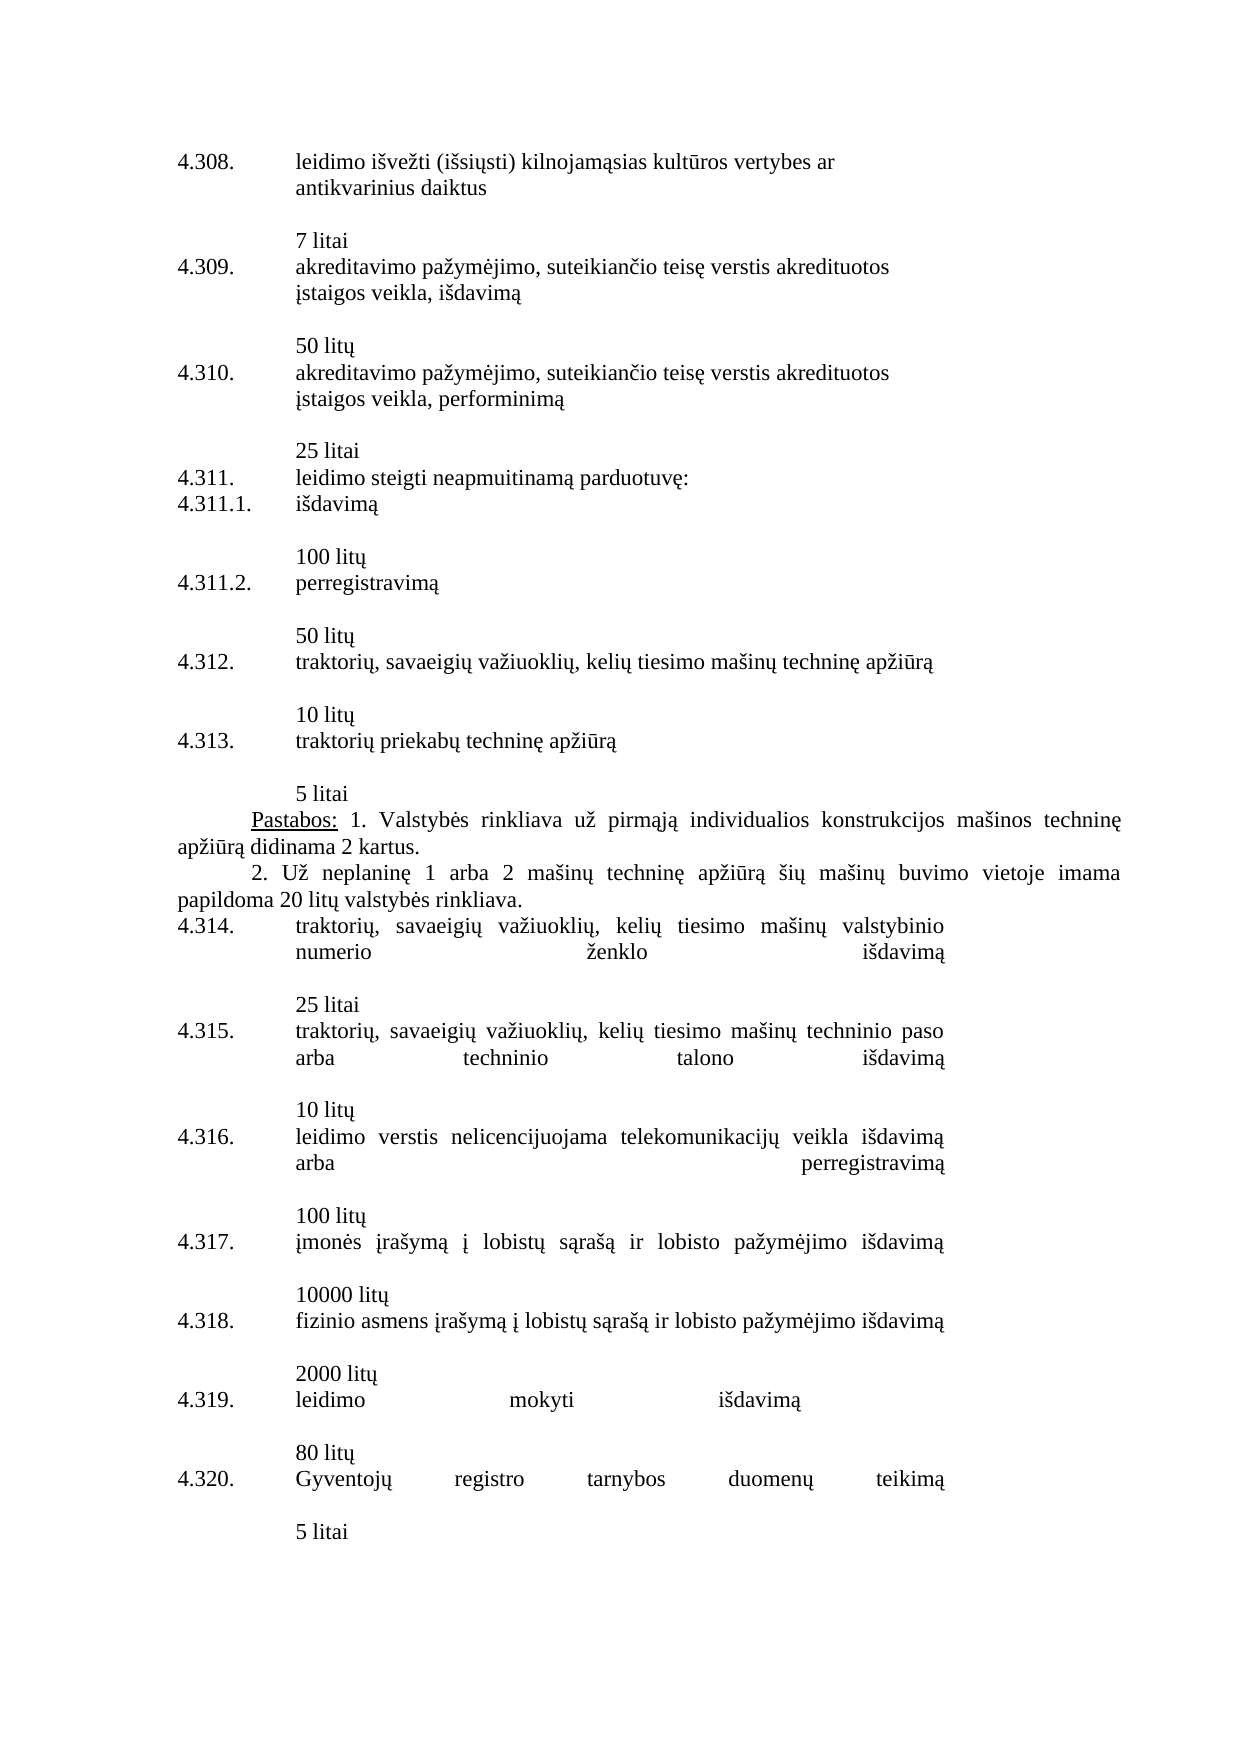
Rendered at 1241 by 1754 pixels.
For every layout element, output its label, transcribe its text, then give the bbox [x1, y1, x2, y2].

text 4.318. fizinio asmens įrašymą į lobistų sąrašą ir lobisto pažymėjimo išdavimą 2000 litų [177, 1307, 945, 1386]
text 4.319. leidimo mokyti išdavimą 80 litų [177, 1386, 945, 1465]
text 4.311.2. perregistravimą 50 litų [177, 569, 945, 648]
text 4.310. akreditavimo pažymėjimo, suteikiančio teisę verstis akredituotos įstaigos veikla, performinimą 25 litai [177, 358, 945, 464]
text 4.311. leidimo steigti neapmuitinamą parduotuvę: [177, 464, 945, 490]
text 4.309. akreditavimo pažymėjimo, suteikiančio teisę verstis akredituotos įstaigos veikla, išdavimą 50 litų [177, 253, 945, 358]
text Pastabos: 1. Valstybės rinkliava už pirmąją individualios konstrukcijos mašinos techninę apžiūrą didinama 2 kartus. [177, 807, 1122, 859]
text 4.316. leidimo verstis nelicencijuojama telekomunikacijų veikla išdavimą arba perregistravimą 100 litų [177, 1123, 945, 1228]
text 2. Už neplaninę 1 arba 2 mašinų techninę apžiūrą šių mašinų buvimo vietoje imama papildoma 20 litų valstybės rinkliava. [177, 859, 1122, 912]
text 4.317. įmonės įrašymą į lobistų sąrašą ir lobisto pažymėjimo išdavimą 10000 litų [177, 1228, 945, 1307]
text 4.315. traktorių, savaeigių važiuoklių, kelių tiesimo mašinų techninio paso arba techninio talono išdavimą 10 litų [177, 1017, 945, 1123]
text 4.312. traktorių, savaeigių važiuoklių, kelių tiesimo mašinų techninę apžiūrą 10 litų [177, 648, 945, 727]
text 4.311.1. išdavimą 100 litų [177, 490, 945, 569]
text 4.314. traktorių, savaeigių važiuoklių, kelių tiesimo mašinų valstybinio numerio ženklo išdavimą 25 litai [177, 912, 945, 1017]
text 4.313. traktorių priekabų techninę apžiūrą 5 litai [177, 727, 945, 807]
text 4.320. Gyventojų registro tarnybos duomenų teikimą 5 litai [177, 1465, 945, 1544]
text 4.308. leidimo išvežti (išsiųsti) kilnojamąsias kultūros vertybes ar antikvarinius daiktus 7 litai [177, 148, 945, 253]
